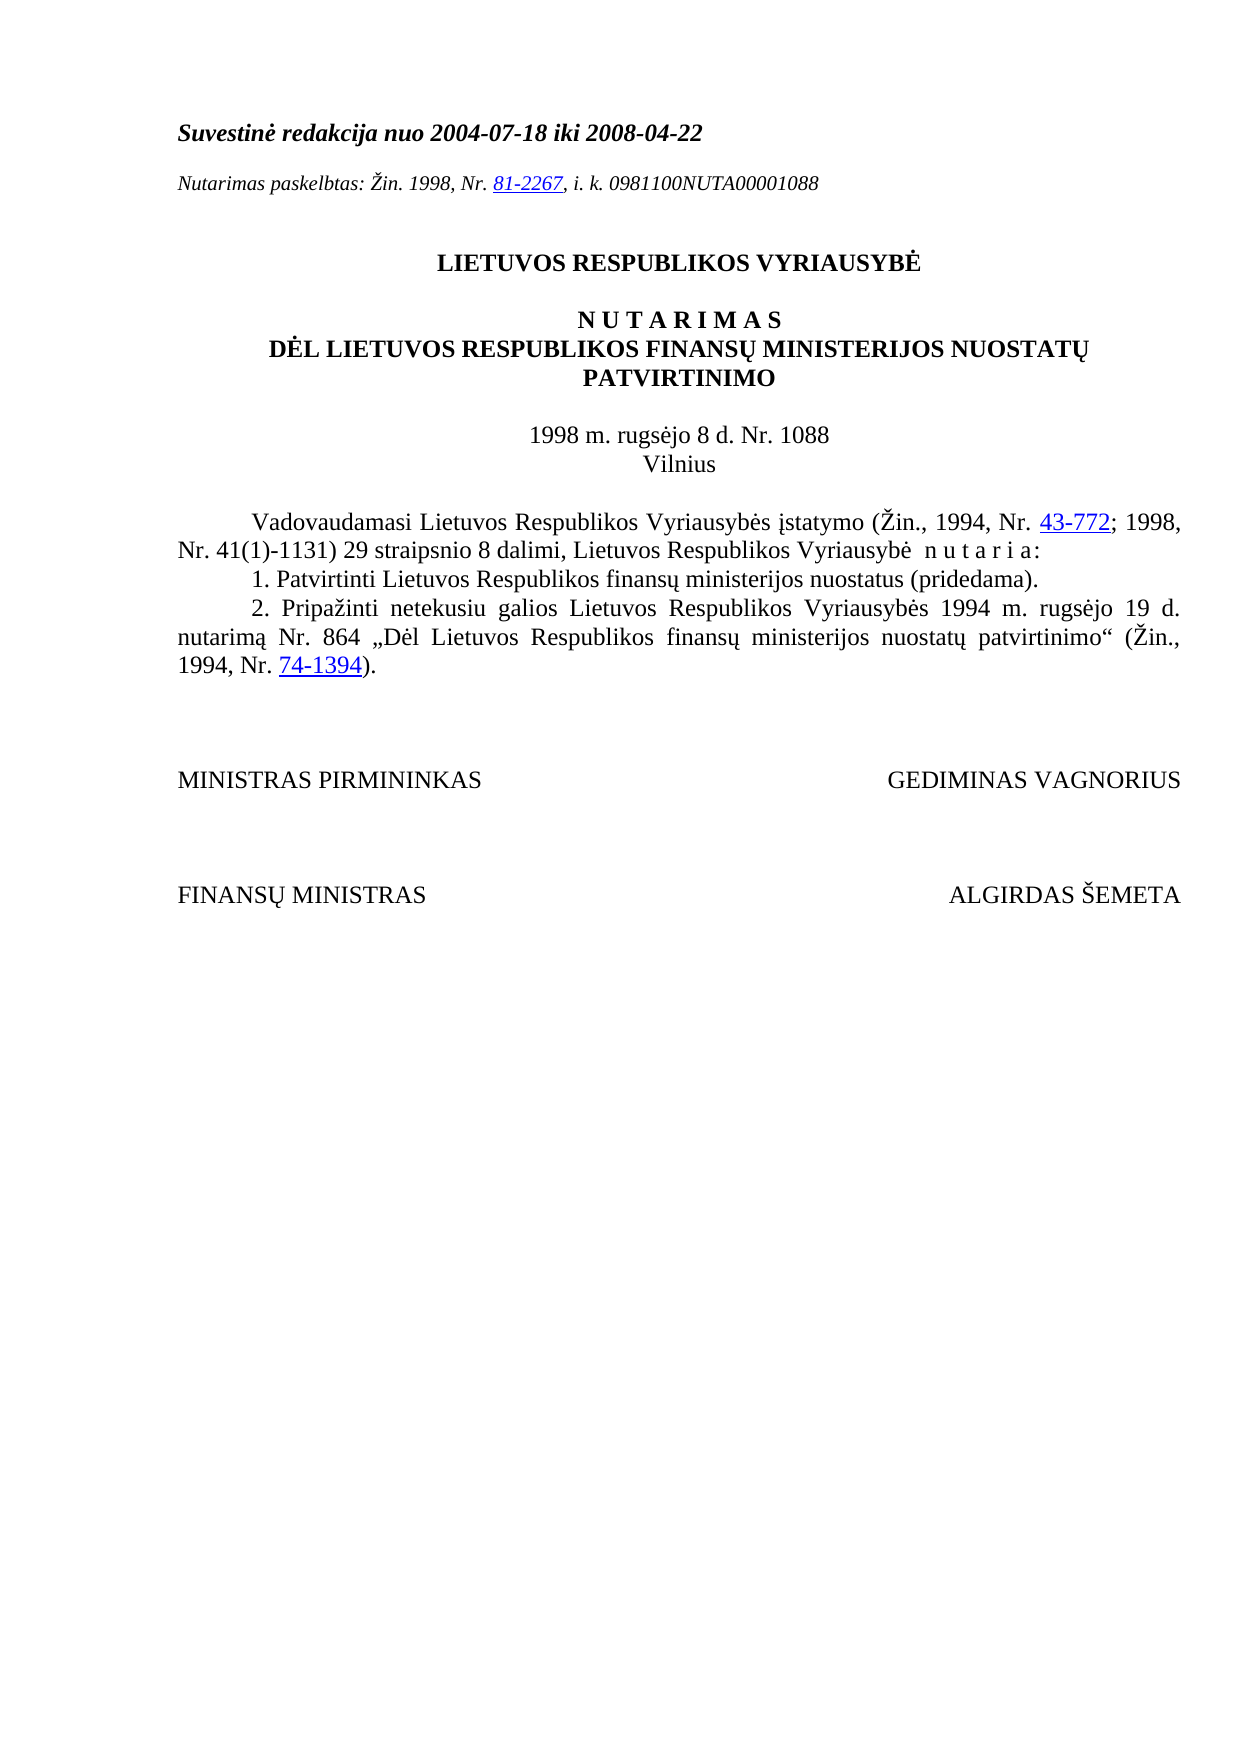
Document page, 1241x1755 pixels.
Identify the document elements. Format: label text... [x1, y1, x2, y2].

text LIETUVOS RESPUBLIKOS VYRIAUSYBĖ [177, 248, 1181, 277]
text 1. Patvirtinti Lietuvos Respublikos finansų ministerijos nuostatus (pridedama). [177, 564, 1181, 593]
text Suvestinė redakcija nuo 2004-07-18 iki 2008-04-22 [177, 118, 1181, 147]
text 1998 m. rugsėjo 8 d. Nr. 1088 [177, 420, 1181, 449]
text Vadovaudamasi Lietuvos Respublikos Vyriausybės įstatymo (Žin., 1994, Nr. 43-772; 1998, Nr. 41(1)-1131) 29 straipsnio 8 dalimi, Lietuvos Respublikos Vyriausybė nutaria: [177, 507, 1181, 564]
text DĖL LIETUVOS RESPUBLIKOS FINANSŲ MINISTERIJOS NUOSTATŲ PATVIRTINIMO [177, 334, 1181, 392]
text Ministras Pirmininkas Gediminas Vagnorius [177, 765, 1181, 794]
text 2. Pripažinti netekusiu galios Lietuvos Respublikos Vyriausybės 1994 m. rugsėjo 19 d. nutarimą Nr. 864 „Dėl Lietuvos Respublikos finansų ministerijos nuostatų patvirtinimo“ (Žin., 1994, Nr. 74-1394). [177, 593, 1181, 679]
text Finansų ministras Algirdas Šemeta [177, 880, 1181, 909]
text N U T A R I M A S [177, 305, 1181, 334]
text Vilnius [177, 449, 1181, 478]
text Nutarimas paskelbtas: Žin. 1998, Nr. 81-2267, i. k. 0981100NUTA00001088 [177, 171, 1181, 195]
